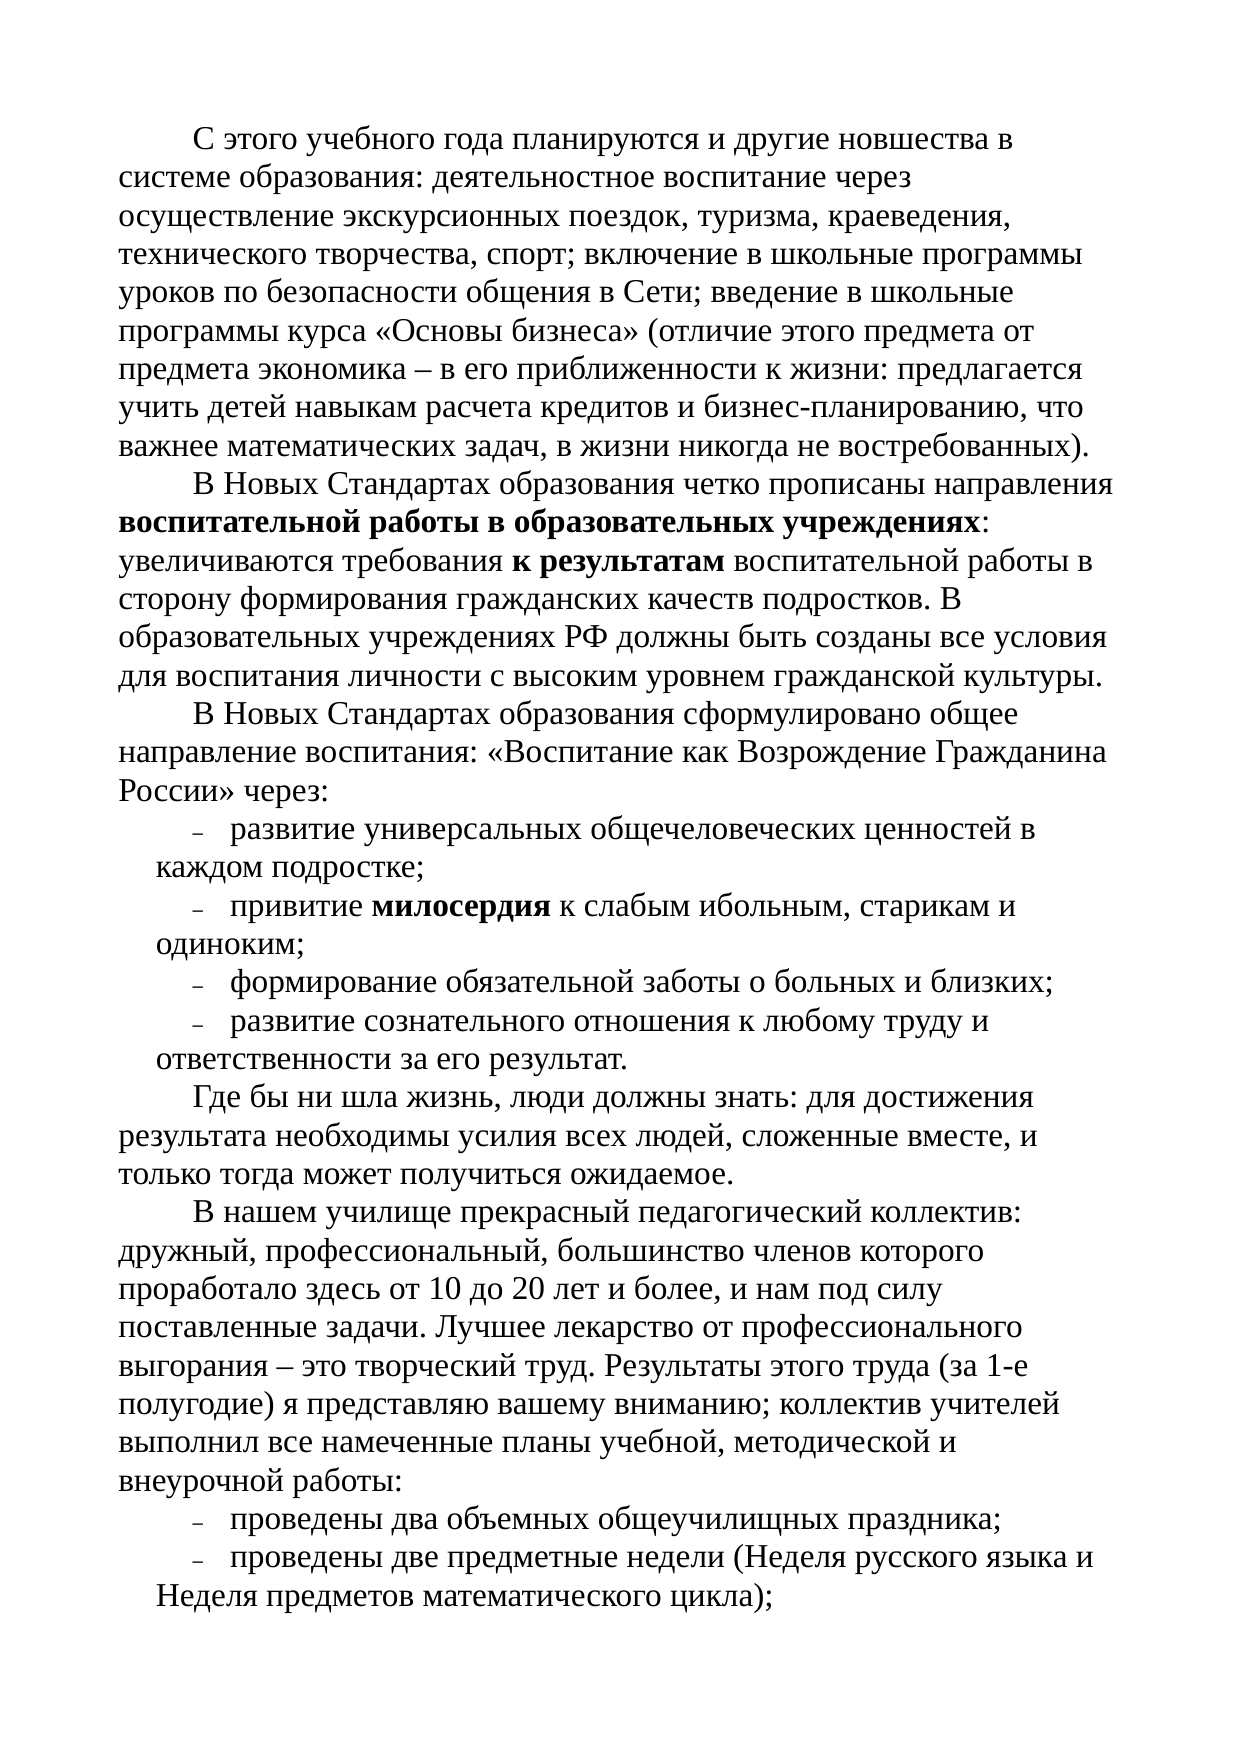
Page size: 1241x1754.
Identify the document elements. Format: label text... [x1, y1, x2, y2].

text В Новых Стандартах образования сформулировано общее направление воспитания: «Воспитание как Возрождение Гражданина России» через: [118, 693, 1122, 808]
list проведены две предметные недели (Неделя русского языка и Неделя предметов математического цикла); [118, 1536, 1122, 1613]
text Где бы ни шла жизнь, люди должны знать: для достижения результата необходимы усилия всех людей, сложенные вместе, и только тогда может получиться ожидаемое. [118, 1076, 1122, 1191]
text В нашем училище прекрасный педагогический коллектив: дружный, профессиональный, большинство членов которого проработало здесь от 10 до 20 лет и более, и нам под силу поставленные задачи. Лучшее лекарство от профессионального выгорания – это творческий труд. Результаты этого труда (за 1-е полугодие) я представляю вашему вниманию; коллектив учителей выполнил все намеченные планы учебной, методической и внеурочной работы: [118, 1191, 1122, 1498]
text С этого учебного года планируются и другие новшества в системе образования: деятельностное воспитание через осуществление экскурсионных поездок, туризма, краеведения, технического творчества, спорт; включение в школьные программы уроков по безопасности общения в Сети; введение в школьные программы курса «Основы бизнеса» (отличие этого предмета от предмета экономика – в его приближенности к жизни: предлагается учить детей навыкам расчета кредитов и бизнес-планированию, что важнее математических задач, в жизни никогда не востребованных). [118, 118, 1122, 463]
list проведены два объемных общеучилищных праздника; [118, 1498, 1122, 1536]
list развитие сознательного отношения к любому труду и ответственности за его результат. [118, 1000, 1122, 1076]
text В Новых Стандартах образования четко прописаны направления воспитательной работы в образовательных учреждениях: увеличиваются требования к результатам воспитательной работы в сторону формирования гражданских качеств подростков. В образовательных учреждениях РФ должны быть созданы все условия для воспитания личности с высоким уровнем гражданской культуры. [118, 463, 1122, 693]
list привитие милосердия к слабым ибольным, старикам и одиноким; [118, 885, 1122, 961]
list развитие универсальных общечеловеческих ценностей в каждом подростке; [118, 808, 1122, 885]
list формирование обязательной заботы о больных и близких; [118, 961, 1122, 1000]
